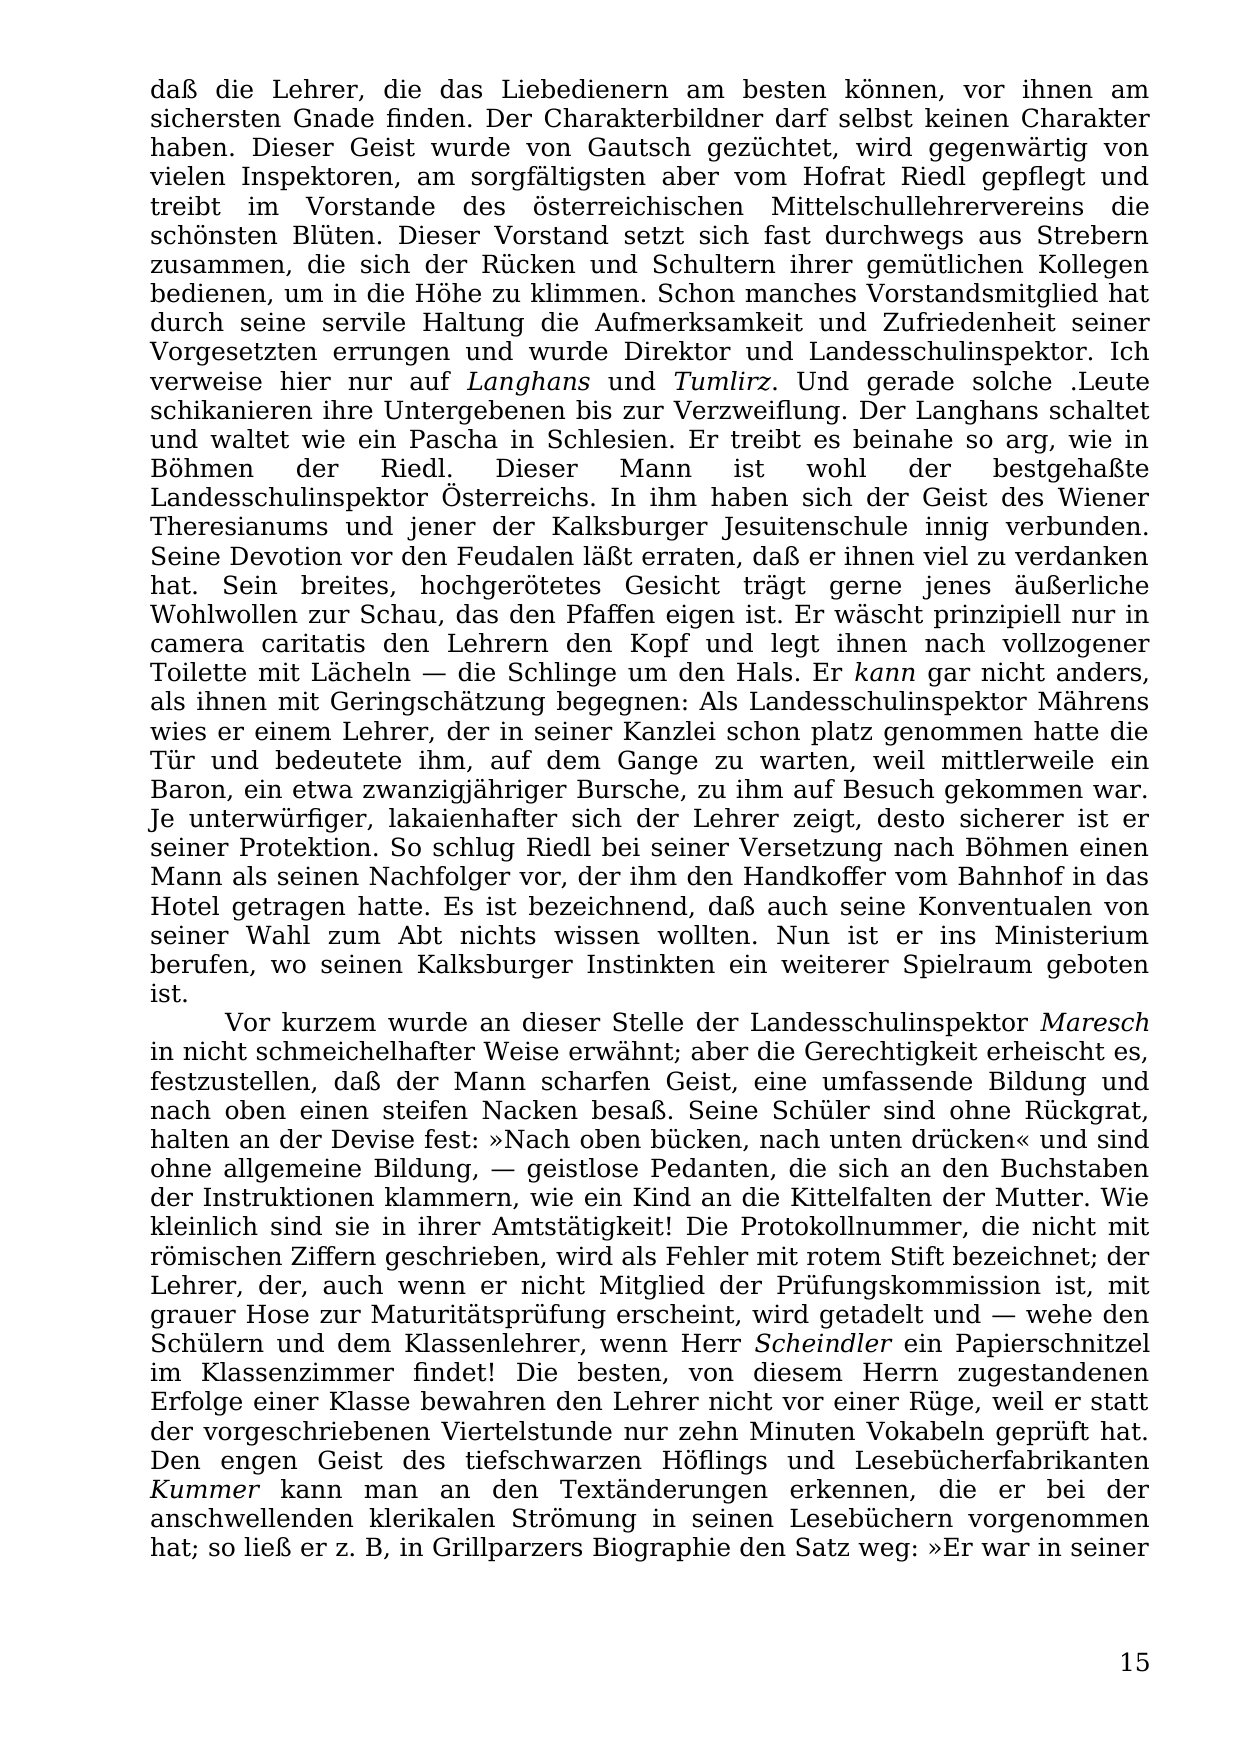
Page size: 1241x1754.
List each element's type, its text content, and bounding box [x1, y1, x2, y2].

text Vor kurzem wurde an dieser Stelle der Landesschulinspektor Maresch in nicht schmeichelhafter Weise erwähnt; aber die Gerechtigkeit erheischt es, festzustellen, daß der Mann scharfen Geist, eine umfassende Bildung und nach oben einen steifen Nacken besaß. Seine Schüler sind ohne Rückgrat, halten an der Devise fest: »Nach oben bücken, nach unten drücken« und sind ohne allgemeine Bildung, — geistlose Pedanten, die sich an den Buchstaben der Instruktionen klammern, wie ein Kind an die Kittelfalten der Mutter. Wie kleinlich sind sie in ihrer Amtstätigkeit! Die Protokollnummer, die nicht mit römischen Ziffern geschrieben, wird als Fehler mit rotem Stift bezeichnet; der Lehrer, der, auch wenn er nicht Mitglied der Prüfungskommission ist, mit grauer Hose zur Maturitätsprüfung erscheint, wird getadelt und — wehe den Schülern und dem Klassenlehrer, wenn Herr Scheindler ein Papierschnitzel im Klassenzimmer findet! Die besten, von diesem Herrn zugestandenen Erfolge einer Klasse bewahren den Lehrer nicht vor einer Rüge, weil er statt der vorgeschriebenen Viertelstunde nur zehn Minuten Vokabeln geprüft hat. Den engen Geist des tiefschwarzen Höflings und Lesebücherfabrikanten Kummer kann man an den Textänderungen erkennen, die er bei der anschwellenden klerikalen Strömung in seinen Lesebüchern vorgenommen hat; so ließ er z. B, in Grillparzers Biographie den Satz weg: »Er war in seiner [150, 1008, 1151, 1562]
text daß die Lehrer, die das Liebedienern am besten können, vor ihnen am sichersten Gnade finden. Der Charakterbildner darf selbst keinen Charakter haben. Dieser Geist wurde von Gautsch gezüchtet, wird gegenwärtig von vielen Inspektoren, am sorgfältigsten aber vom Hofrat Riedl gepflegt und treibt im Vorstande des österreichischen Mittelschullehrervereins die schönsten Blüten. Dieser Vorstand setzt sich fast durchwegs aus Strebern zusammen, die sich der Rücken und Schultern ihrer gemütlichen Kollegen bedienen, um in die Höhe zu klimmen. Schon manches Vorstandsmitglied hat durch seine servile Haltung die Aufmerksamkeit und Zufriedenheit seiner Vorgesetzten errungen und wurde Direktor und Landesschulinspektor. Ich verweise hier nur auf Langhans und Tumlirz. Und gerade solche .Leute schikanieren ihre Untergebenen bis zur Verzweiflung. Der Langhans schaltet und waltet wie ein Pascha in Schlesien. Er treibt es beinahe so arg, wie in Böhmen der Riedl. Dieser Mann ist wohl der bestgehaßte Landesschulinspektor Österreichs. In ihm haben sich der Geist des Wiener Theresianums und jener der Kalksburger Jesuitenschule innig verbunden. Seine Devotion vor den Feudalen läßt erraten, daß er ihnen viel zu verdanken hat. Sein breites, hochgerötetes Gesicht trägt gerne jenes äußerliche Wohlwollen zur Schau, das den Pfaffen eigen ist. Er wäscht prinzipiell nur in camera caritatis den Lehrern den Kopf und legt ihnen nach vollzogener Toilette mit Lächeln — die Schlinge um den Hals. Er kann gar nicht anders, als ihnen mit Geringschätzung begegnen: Als Landesschulinspektor Mährens wies er einem Lehrer, der in seiner Kanzlei schon platz genommen hatte die Tür und bedeutete ihm, auf dem Gange zu warten, weil mittlerweile ein Baron, ein etwa zwanzigjähriger Bursche, zu ihm auf Besuch gekommen war. Je unterwürfiger, lakaienhafter sich der Lehrer zeigt, desto sicherer ist er seiner Protektion. So schlug Riedl bei seiner Versetzung nach Böhmen einen Mann als seinen Nachfolger vor, der ihm den Handkoffer vom Bahnhof in das Hotel getragen hatte. Es ist bezeichnend, daß auch seine Konventualen von seiner Wahl zum Abt nichts wissen wollten. Nun ist er ins Ministerium berufen, wo seinen Kalksburger Instinkten ein weiterer Spielraum geboten ist. [150, 75, 1151, 1008]
